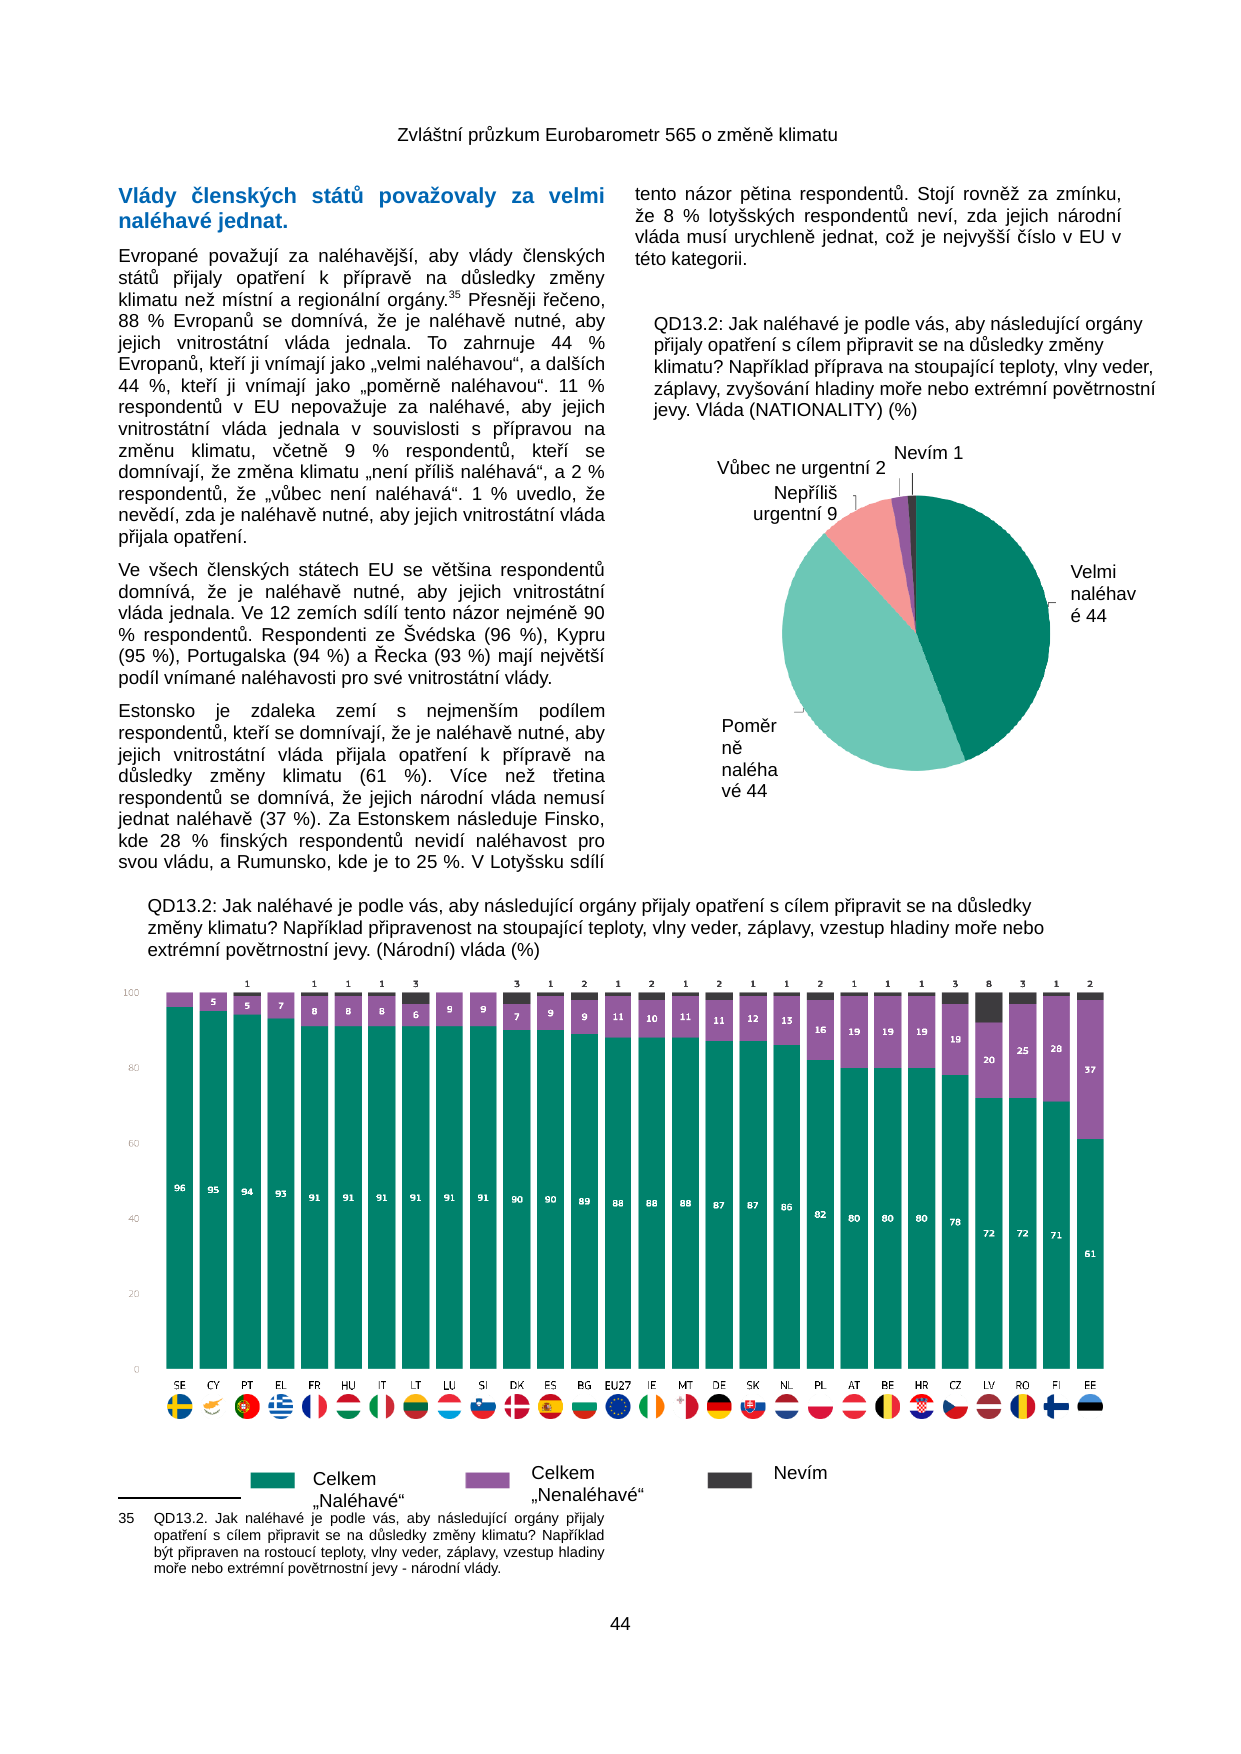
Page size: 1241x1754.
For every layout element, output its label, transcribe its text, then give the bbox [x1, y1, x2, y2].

text Estonsko je zdaleka zemí s nejmenším podílem respondentů, kteří se domnívají, že je naléhavě nutné, aby jejich vnitrostátní vláda přijala opatření k přípravě na důsledky změny klimatu (61 %). Více než třetina respondentů se domnívá, že jejich národní vláda nemusí jednat naléhavě (37 %). Za Estonskem následuje Finsko, kde 28 % finských respondentů nevidí naléhavost pro svou vládu, a Rumunsko, kde je to 25 %. V Lotyšsku sdílí [118, 700, 605, 873]
text QD13.2. Jak naléhavé je podle vás, aby následující orgány přijaly opatření s cílem připravit se na důsledky změny klimatu? Například být připraven na rostoucí teploty, vlny veder, záplavy, vzestup hladiny moře nebo extrémní povětrnostní jevy - národní vlády. [118, 1510, 605, 1577]
text Vlády členských států považovaly za velmi naléhavé jednat. [118, 183, 605, 233]
picture [769, 473, 1056, 773]
text Evropané považují za naléhavější, aby vlády členských států přijaly opatření k přípravě na důsledky změny klimatu než místní a regionální orgány. Přesněji řečeno, 88 % Evropanů se domnívá, že je naléhavě nutné, aby jejich vnitrostátní vláda jednala. To zahrnuje 44 % Evropanů, kteří ji vnímají jako „velmi naléhavou“, a dalších 44 %, kteří ji vnímají jako „poměrně naléhavou“. 11 % respondentů v EU nepovažuje za naléhavé, aby jejich vnitrostátní vláda jednala v souvislosti s přípravou na změnu klimatu, včetně 9 % respondentů, kteří se domnívají, že změna klimatu „není příliš naléhavá“, a 2 % respondentů, že „vůbec není naléhavá“. 1 % uvedlo, že nevědí, zda je naléhavě nutné, aby jejich vnitrostátní vláda přijala opatření. [118, 245, 605, 547]
text tento názor pětina respondentů. Stojí rovněž za zmínku, že 8 % lotyšských respondentů neví, zda jejich národní vláda musí urychleně jednat, což je nejvyšší číslo v EU v této kategorii. [635, 183, 1122, 269]
picture [233, 1450, 759, 1497]
picture [115, 967, 1125, 1430]
text Ve všech členských státech EU se většina respondentů domnívá, že je naléhavě nutné, aby jejich vnitrostátní vláda jednala. Ve 12 zemích sdílí tento názor nejméně 90 % respondentů. Respondenti ze Švédska (96 %), Kypru (95 %), Portugalska (94 %) a Řecka (93 %) mají největší podíl vnímané naléhavosti pro své vnitrostátní vlády. [118, 559, 605, 688]
